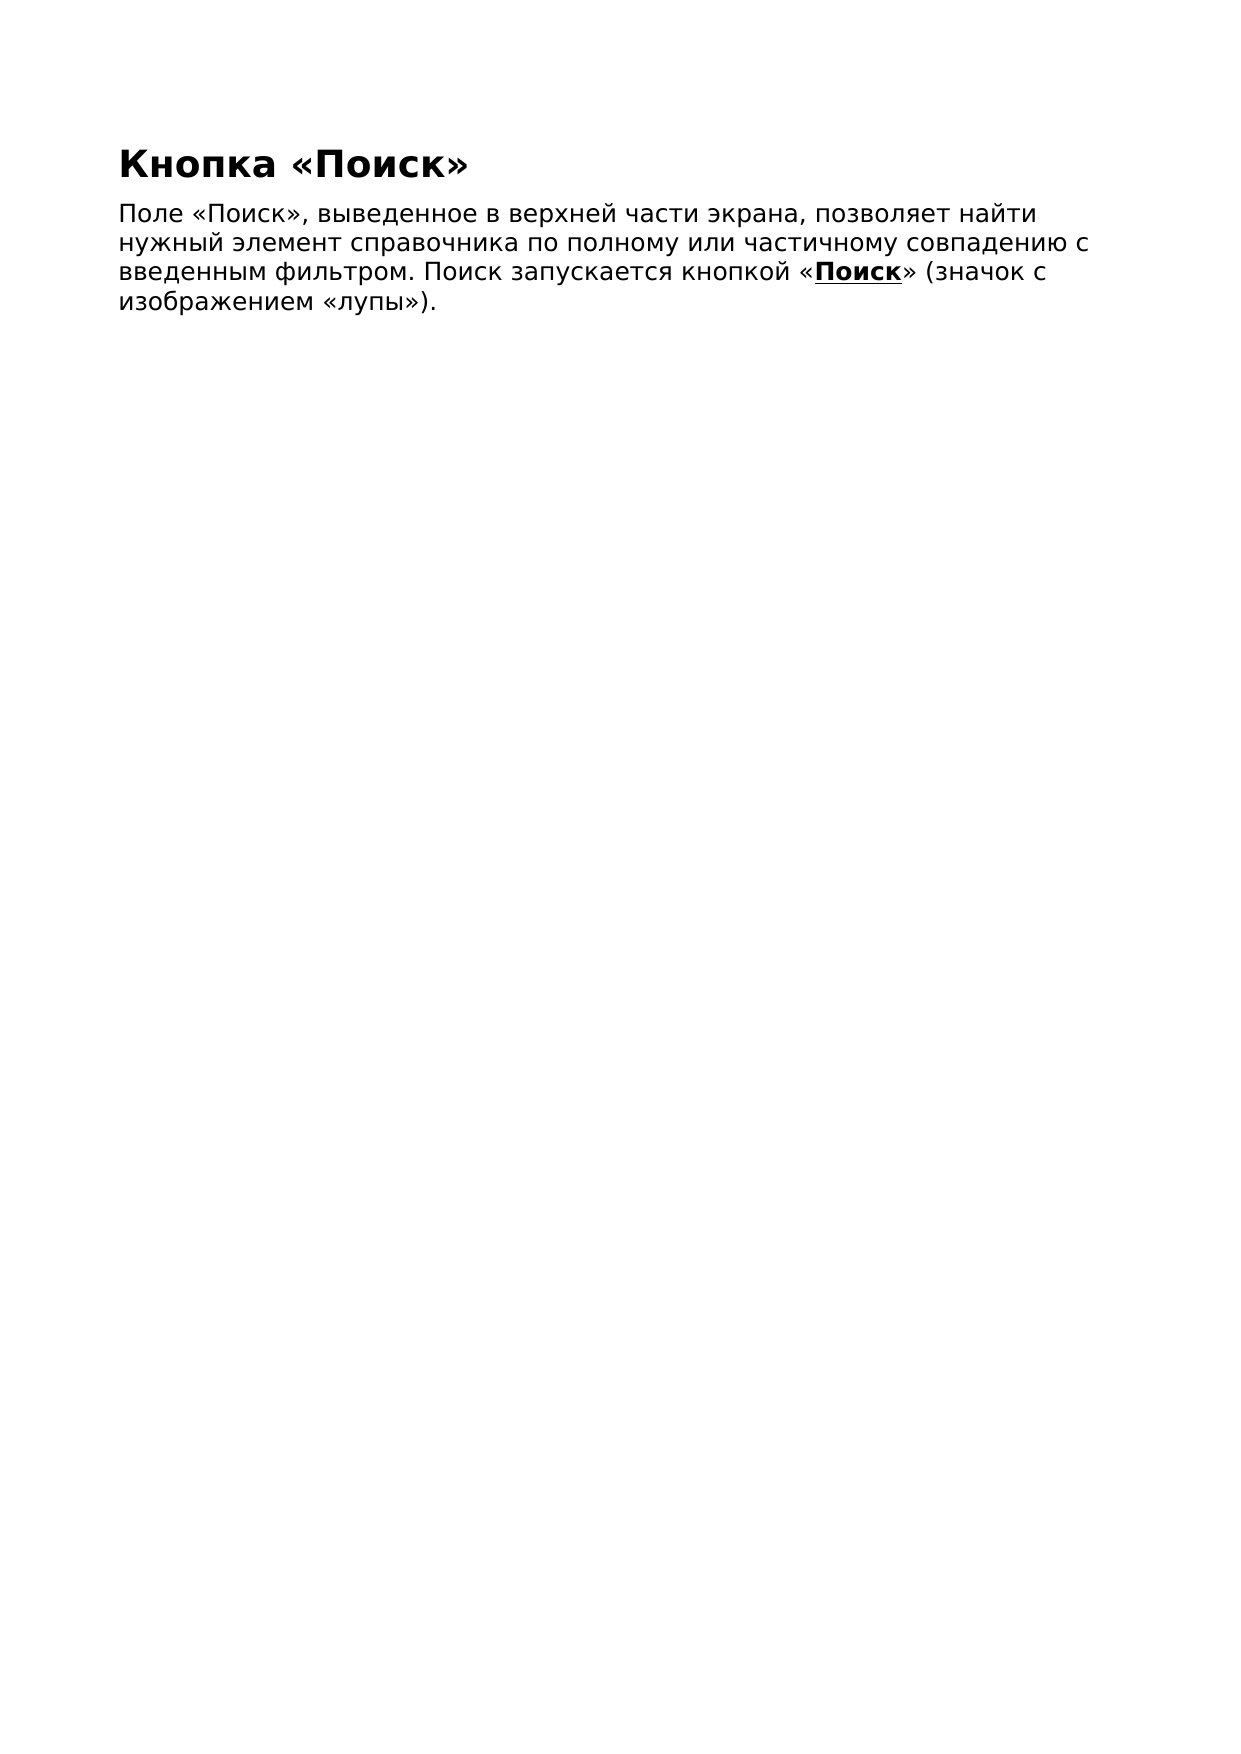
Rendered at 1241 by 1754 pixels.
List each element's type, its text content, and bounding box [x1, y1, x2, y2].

text Поле «Поиск», выведенное в верхней части экрана, позволяет найти нужный элемент справочника по полному или частичному совпадению с введенным фильтром. Поиск запускается кнопкой «Поиск» (значок с изображением «лупы»). [118, 199, 1122, 345]
subtitle Кнопка «Поиск» [118, 143, 1122, 187]
